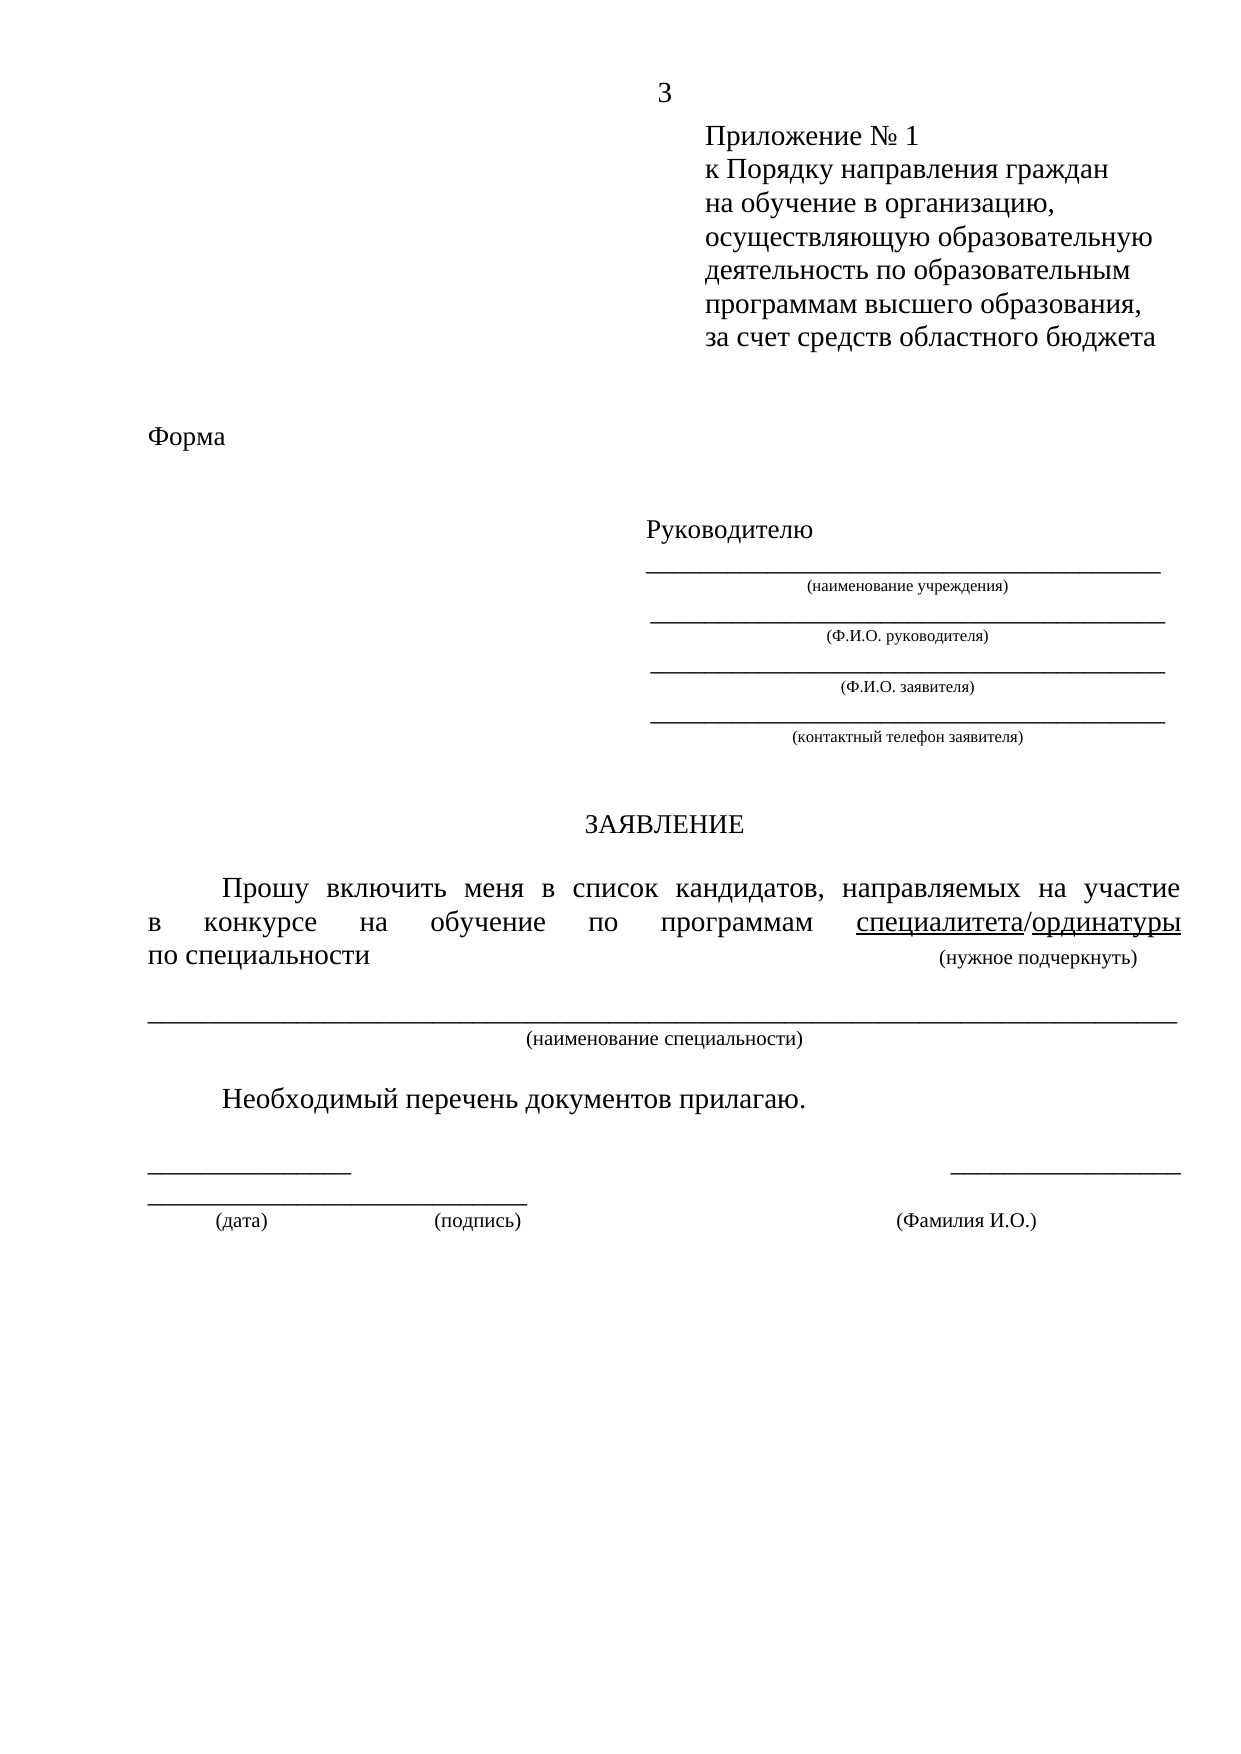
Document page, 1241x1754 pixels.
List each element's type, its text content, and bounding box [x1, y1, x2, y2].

text _______________ _________________ ____________________________ [148, 1146, 1181, 1208]
text Прошу включить меня в список кандидатов, направляемых на участие в конкурсе на обучение по программам специалитета/ординатуры по специальности (нужное подчеркнуть) [148, 870, 1181, 971]
text (дата) (подпись) (Фамилия И.О.) [148, 1208, 1181, 1232]
text ____________________________________________________________________________ [148, 995, 1181, 1026]
table_header Приложение № 1 к Порядку направления граждан на обучение в организацию, осуществляющую образовательную деятельность по образовательным программам высшего образования, за счет средств областного бюджета [694, 118, 1181, 353]
text ЗАЯВЛЕНИЕ [148, 808, 1181, 839]
text (наименование специальности) [148, 1026, 1181, 1050]
text Необходимый перечень документов прилагаю. [148, 1081, 1181, 1114]
table_header Руководителю ______________________________________ (наименование учреждения) ______________________________________ (Ф.И.О. руководителя) ______________________________________ (Ф.И.О. заявителя) ______________________________________ (контактный телефон заявителя) [635, 514, 1181, 746]
text Форма [148, 420, 1181, 451]
